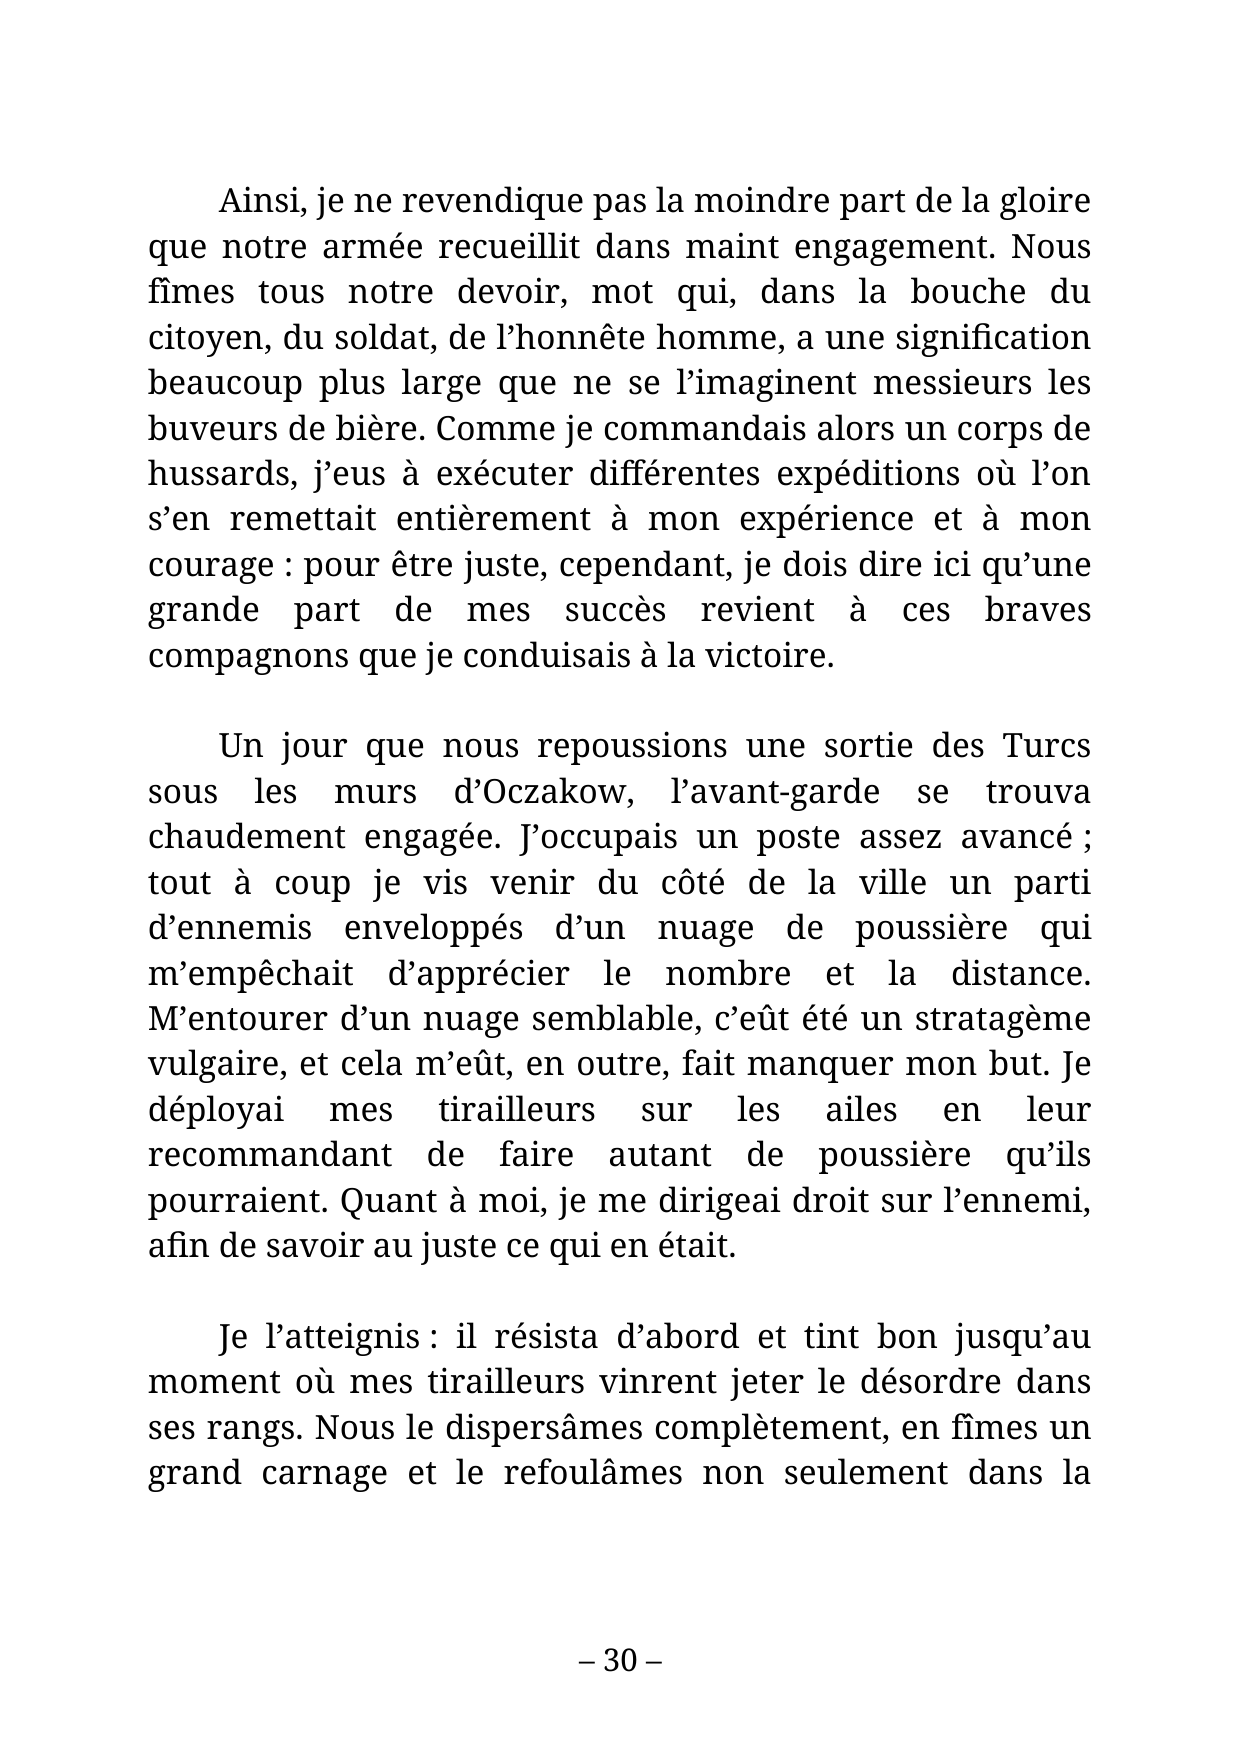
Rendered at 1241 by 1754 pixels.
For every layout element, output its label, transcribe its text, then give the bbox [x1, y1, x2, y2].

text Ainsi, je ne revendique pas la moindre part de la gloire que notre armée recueillit dans maint engagement. Nous fîmes tous notre devoir, mot qui, dans la bouche du citoyen, du soldat, de l’honnête homme, a une signification beaucoup plus large que ne se l’imaginent messieurs les buveurs de bière. Comme je commandais alors un corps de hussards, j’eus à exécuter différentes expéditions où l’on s’en remettait entièrement à mon expérience et à mon courage : pour être juste, cependant, je dois dire ici qu’une grande part de mes succès revient à ces braves compagnons que je conduisais à la victoire. [148, 177, 1092, 677]
text Je l’atteignis : il résista d’abord et tint bon jusqu’au moment où mes tirailleurs vinrent jeter le désordre dans ses rangs. Nous le dispersâmes complètement, en fîmes un grand carnage et le refoulâmes non seulement dans la [148, 1313, 1092, 1494]
text Un jour que nous repoussions une sortie des Turcs sous les murs d’Oczakow, l’avant-garde se trouva chaudement engagée. J’occupais un poste assez avancé ; tout à coup je vis venir du côté de la ville un parti d’ennemis enveloppés d’un nuage de poussière qui m’empêchait d’apprécier le nombre et la distance. M’entourer d’un nuage semblable, c’eût été un stratagème vulgaire, et cela m’eût, en outre, fait manquer mon but. Je déployai mes tirailleurs sur les ailes en leur recommandant de faire autant de poussière qu’ils pourraient. Quant à moi, je me dirigeai droit sur l’ennemi, afin de savoir au juste ce qui en était. [148, 722, 1092, 1267]
